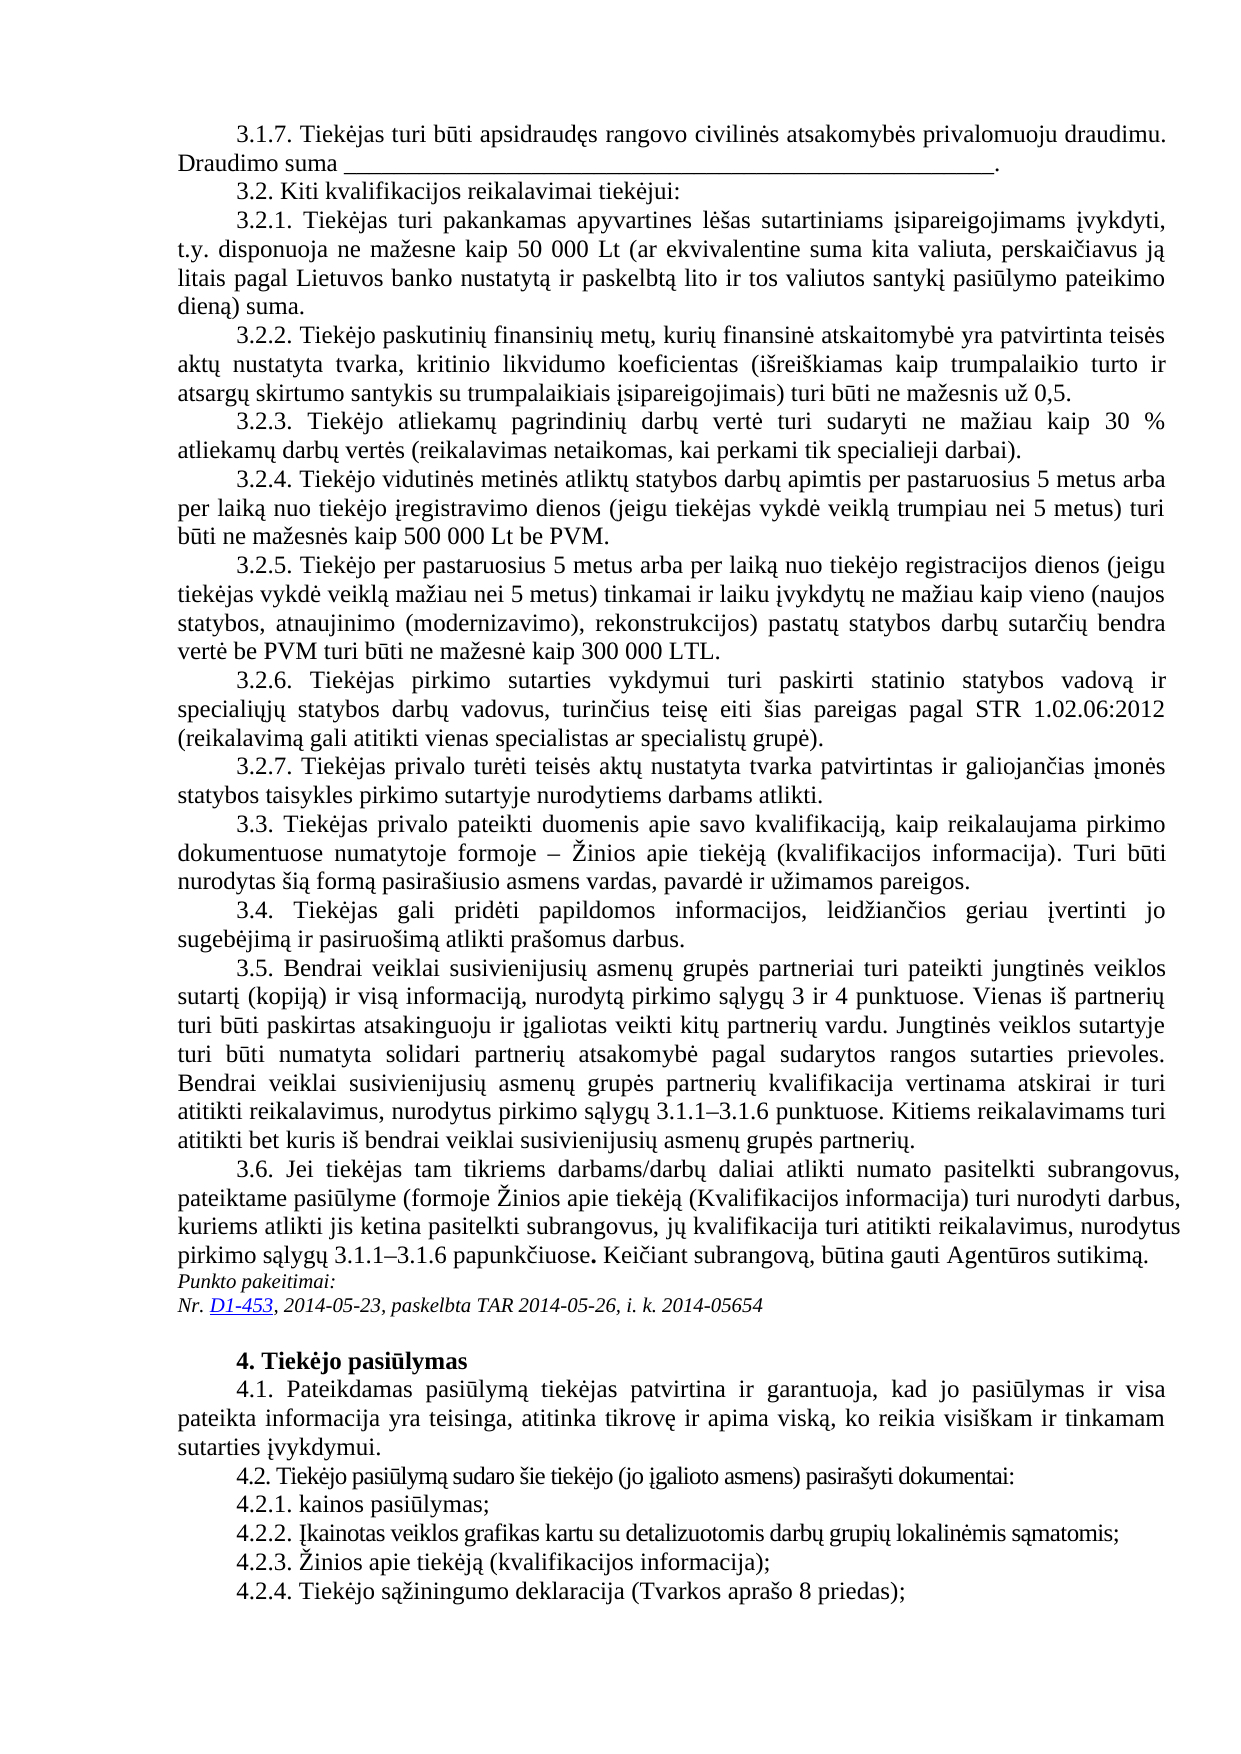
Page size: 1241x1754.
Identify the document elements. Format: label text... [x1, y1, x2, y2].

text 3.2. Kiti kvalifikacijos reikalavimai tiekėjui: [177, 176, 1167, 205]
text 3.2.2. Tiekėjo paskutinių finansinių metų, kurių finansinė atskaitomybė yra patvirtinta teisės aktų nustatyta tvarka, kritinio likvidumo koeficientas (išreiškiamas kaip trumpalaikio turto ir atsargų skirtumo santykis su trumpalaikiais įsipareigojimais) turi būti ne mažesnis už 0,5. [177, 320, 1167, 406]
text 4.2.1. kainos pasiūlymas; [177, 1489, 1167, 1518]
text 4. Tiekėjo pasiūlymas [177, 1346, 1167, 1374]
text 3.2.3. Tiekėjo atliekamų pagrindinių darbų vertė turi sudaryti ne mažiau kaip 30 % atliekamų darbų vertės (reikalavimas netaikomas, kai perkami tik specialieji darbai). [177, 406, 1167, 464]
text 3.2.4. Tiekėjo vidutinės metinės atliktų statybos darbų apimtis per pastaruosius 5 metus arba per laiką nuo tiekėjo įregistravimo dienos (jeigu tiekėjas vykdė veiklą trumpiau nei 5 metus) turi būti ne mažesnės kaip 500 000 Lt be PVM. [177, 464, 1167, 550]
text 4.2.4. Tiekėjo sąžiningumo deklaracija (Tvarkos aprašo 8 priedas); [177, 1576, 1167, 1604]
text 3.4. Tiekėjas gali pridėti papildomos informacijos, leidžiančios geriau įvertinti jo sugebėjimą ir pasiruošimą atlikti prašomus darbus. [177, 895, 1167, 953]
text 3.6. Jei tiekėjas tam tikriems darbams/darbų daliai atlikti numato pasitelkti subrangovus, pateiktame pasiūlyme (formoje Žinios apie tiekėją (Kvalifikacijos informacija) turi nurodyti darbus, kuriems atlikti jis ketina pasitelkti subrangovus, jų kvalifikacija turi atitikti reikalavimus, nurodytus pirkimo sąlygų 3.1.1–3.1.6 papunkčiuose. Keičiant subrangovą, būtina gauti Agentūros sutikimą. [177, 1154, 1181, 1269]
text 3.3. Tiekėjas privalo pateikti duomenis apie savo kvalifikaciją, kaip reikalaujama pirkimo dokumentuose numatytoje formoje – Žinios apie tiekėją (kvalifikacijos informacija). Turi būti nurodytas šią formą pasirašiusio asmens vardas, pavardė ir užimamos pareigos. [177, 809, 1167, 895]
text 3.1.7. Tiekėjas turi būti apsidraudęs rangovo civilinės atsakomybės privalomuoju draudimu. Draudimo suma ____________________________________________________. [177, 119, 1167, 176]
text 3.2.6. Tiekėjas pirkimo sutarties vykdymui turi paskirti statinio statybos vadovą ir specialiųjų statybos darbų vadovus, turinčius teisę eiti šias pareigas pagal STR 1.02.06:2012 (reikalavimą gali atitikti vienas specialistas ar specialistų grupė). [177, 665, 1167, 751]
text 4.2.2. Įkainotas veiklos grafikas kartu su detalizuotomis darbų grupių lokalinėmis sąmatomis; [177, 1518, 1167, 1547]
text 3.2.1. Tiekėjas turi pakankamas apyvartines lėšas sutartiniams įsipareigojimams įvykdyti, t.y. disponuoja ne mažesne kaip 50 000 Lt (ar ekvivalentine suma kita valiuta, perskaičiavus ją litais pagal Lietuvos banko nustatytą ir paskelbtą lito ir tos valiutos santykį pasiūlymo pateikimo dieną) suma. [177, 205, 1167, 320]
text 3.2.5. Tiekėjo per pastaruosius 5 metus arba per laiką nuo tiekėjo registracijos dienos (jeigu tiekėjas vykdė veiklą mažiau nei 5 metus) tinkamai ir laiku įvykdytų ne mažiau kaip vieno (naujos statybos, atnaujinimo (modernizavimo), rekonstrukcijos) pastatų statybos darbų sutarčių bendra vertė be PVM turi būti ne mažesnė kaip 300 000 LTL. [177, 550, 1167, 665]
text 3.2.7. Tiekėjas privalo turėti teisės aktų nustatyta tvarka patvirtintas ir galiojančias įmonės statybos taisykles pirkimo sutartyje nurodytiems darbams atlikti. [177, 751, 1167, 809]
text 3.5. Bendrai veiklai susivienijusių asmenų grupės partneriai turi pateikti jungtinės veiklos sutartį (kopiją) ir visą informaciją, nurodytą pirkimo sąlygų 3 ir 4 punktuose. Vienas iš partnerių turi būti paskirtas atsakinguoju ir įgaliotas veikti kitų partnerių vardu. Jungtinės veiklos sutartyje turi būti numatyta solidari partnerių atsakomybė pagal sudarytos rangos sutarties prievoles. Bendrai veiklai susivienijusių asmenų grupės partnerių kvalifikacija vertinama atskirai ir turi atitikti reikalavimus, nurodytus pirkimo sąlygų 3.1.1–3.1.6 punktuose. Kitiems reikalavimams turi atitikti bet kuris iš bendrai veiklai susivienijusių asmenų grupės partnerių. [177, 953, 1167, 1154]
text Nr. D1-453, 2014-05-23, paskelbta TAR 2014-05-26, i. k. 2014-05654 [177, 1293, 1181, 1317]
text 4.1. Pateikdamas pasiūlymą tiekėjas patvirtina ir garantuoja, kad jo pasiūlymas ir visa pateikta informacija yra teisinga, atitinka tikrovę ir apima viską, ko reikia visiškam ir tinkamam sutarties įvykdymui. [177, 1374, 1167, 1461]
text Punkto pakeitimai: [177, 1269, 1181, 1293]
text 4.2.3. Žinios apie tiekėją (kvalifikacijos informacija); [177, 1547, 1167, 1576]
text 4.2. Tiekėjo pasiūlymą sudaro šie tiekėjo (jo įgalioto asmens) pasirašyti dokumentai: [177, 1461, 1167, 1489]
